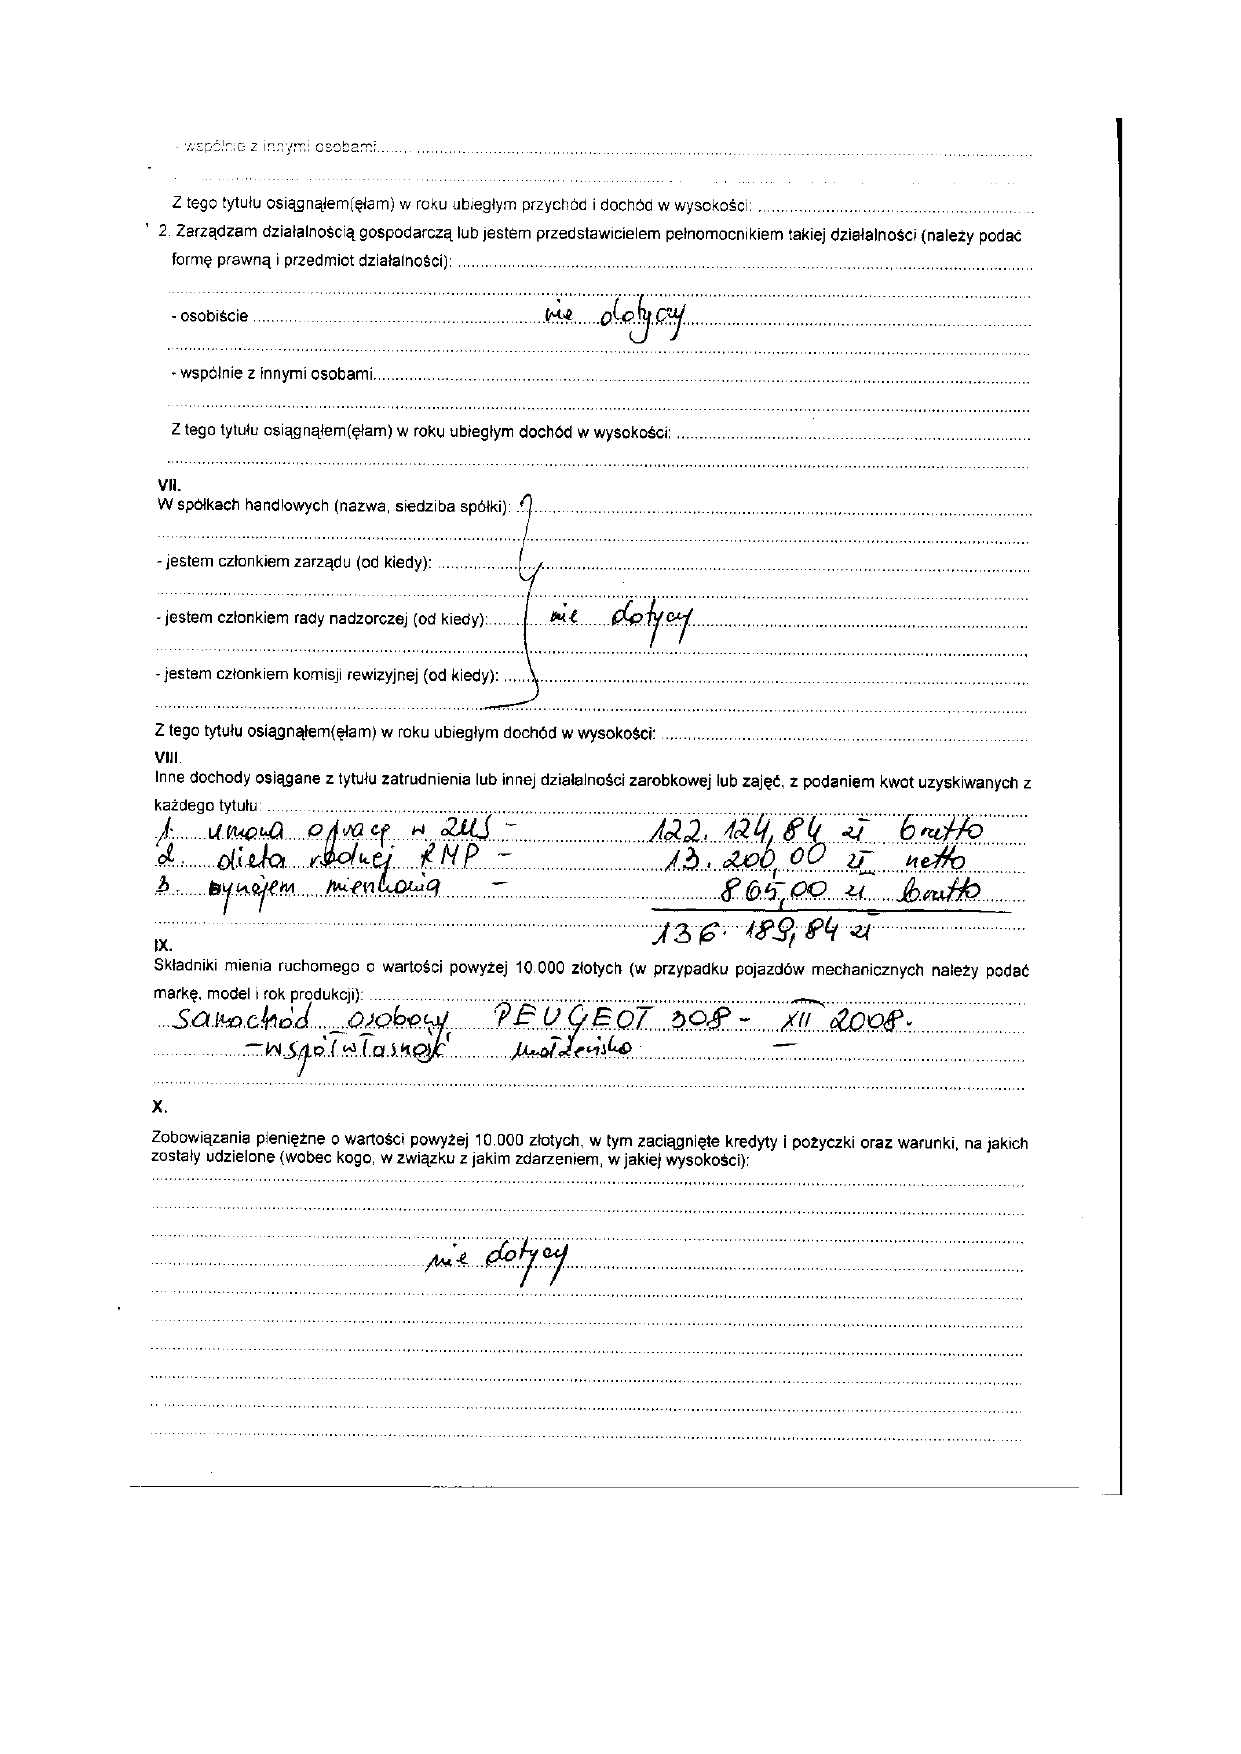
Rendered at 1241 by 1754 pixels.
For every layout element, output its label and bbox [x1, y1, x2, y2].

picture [118, 118, 1123, 1495]
